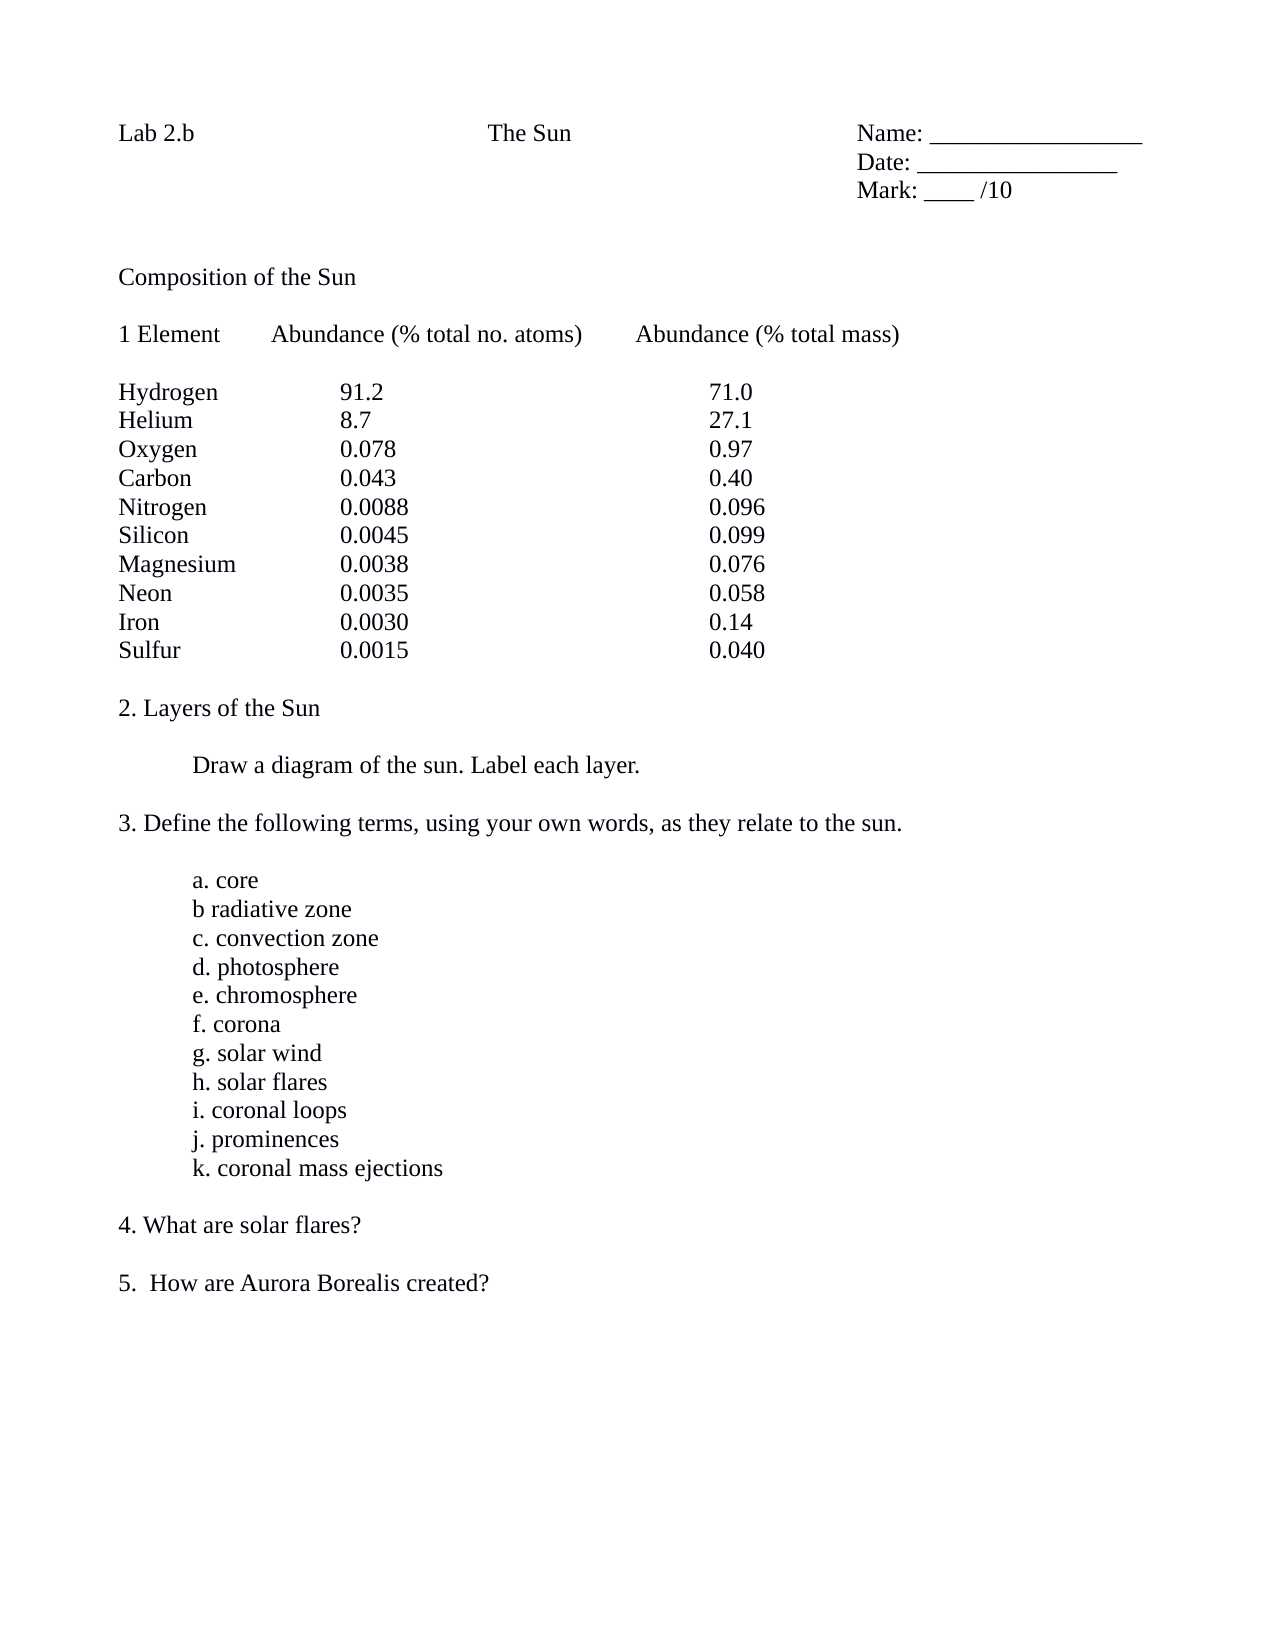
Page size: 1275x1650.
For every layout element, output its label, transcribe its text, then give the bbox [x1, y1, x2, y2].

text h. solar flares [118, 1067, 1157, 1096]
text Mark: ____ /10 [118, 176, 1157, 204]
text Magnesium 0.0038 0.076 [118, 549, 1157, 578]
text e. chromosphere [118, 981, 1157, 1009]
text j. prominences [118, 1124, 1157, 1153]
text 5. How are Aurora Borealis created? [118, 1268, 1157, 1297]
text Neon 0.0035 0.058 [118, 578, 1157, 607]
text Nitrogen 0.0088 0.096 [118, 492, 1157, 521]
text c. convection zone [118, 923, 1157, 952]
text k. coronal mass ejections [118, 1153, 1157, 1182]
text Carbon 0.043 0.40 [118, 463, 1157, 492]
text Iron 0.0030 0.14 [118, 607, 1157, 636]
text 3. Define the following terms, using your own words, as they relate to the sun. [118, 808, 1157, 837]
text Draw a diagram of the sun. Label each layer. [118, 751, 1157, 779]
text Silicon 0.0045 0.099 [118, 521, 1157, 549]
text Lab 2.b The Sun Name: _________________ [118, 118, 1157, 147]
text 2. Layers of the Sun [118, 693, 1157, 722]
text a. core [118, 866, 1157, 894]
text Composition of the Sun [118, 262, 1157, 291]
text f. corona [118, 1009, 1157, 1038]
text Hydrogen 91.2 71.0 [118, 377, 1157, 406]
text i. coronal loops [118, 1096, 1157, 1124]
text d. photosphere [118, 952, 1157, 981]
text Date: ________________ [118, 147, 1157, 176]
text 4. What are solar flares? [118, 1211, 1157, 1239]
text g. solar wind [118, 1038, 1157, 1067]
text 1 Element Abundance (% total no. atoms) Abundance (% total mass) [118, 319, 1157, 348]
text Oxygen 0.078 0.97 [118, 434, 1157, 463]
text Helium 8.7 27.1 [118, 406, 1157, 434]
text b radiative zone [118, 894, 1157, 923]
text Sulfur 0.0015 0.040 [118, 636, 1157, 664]
